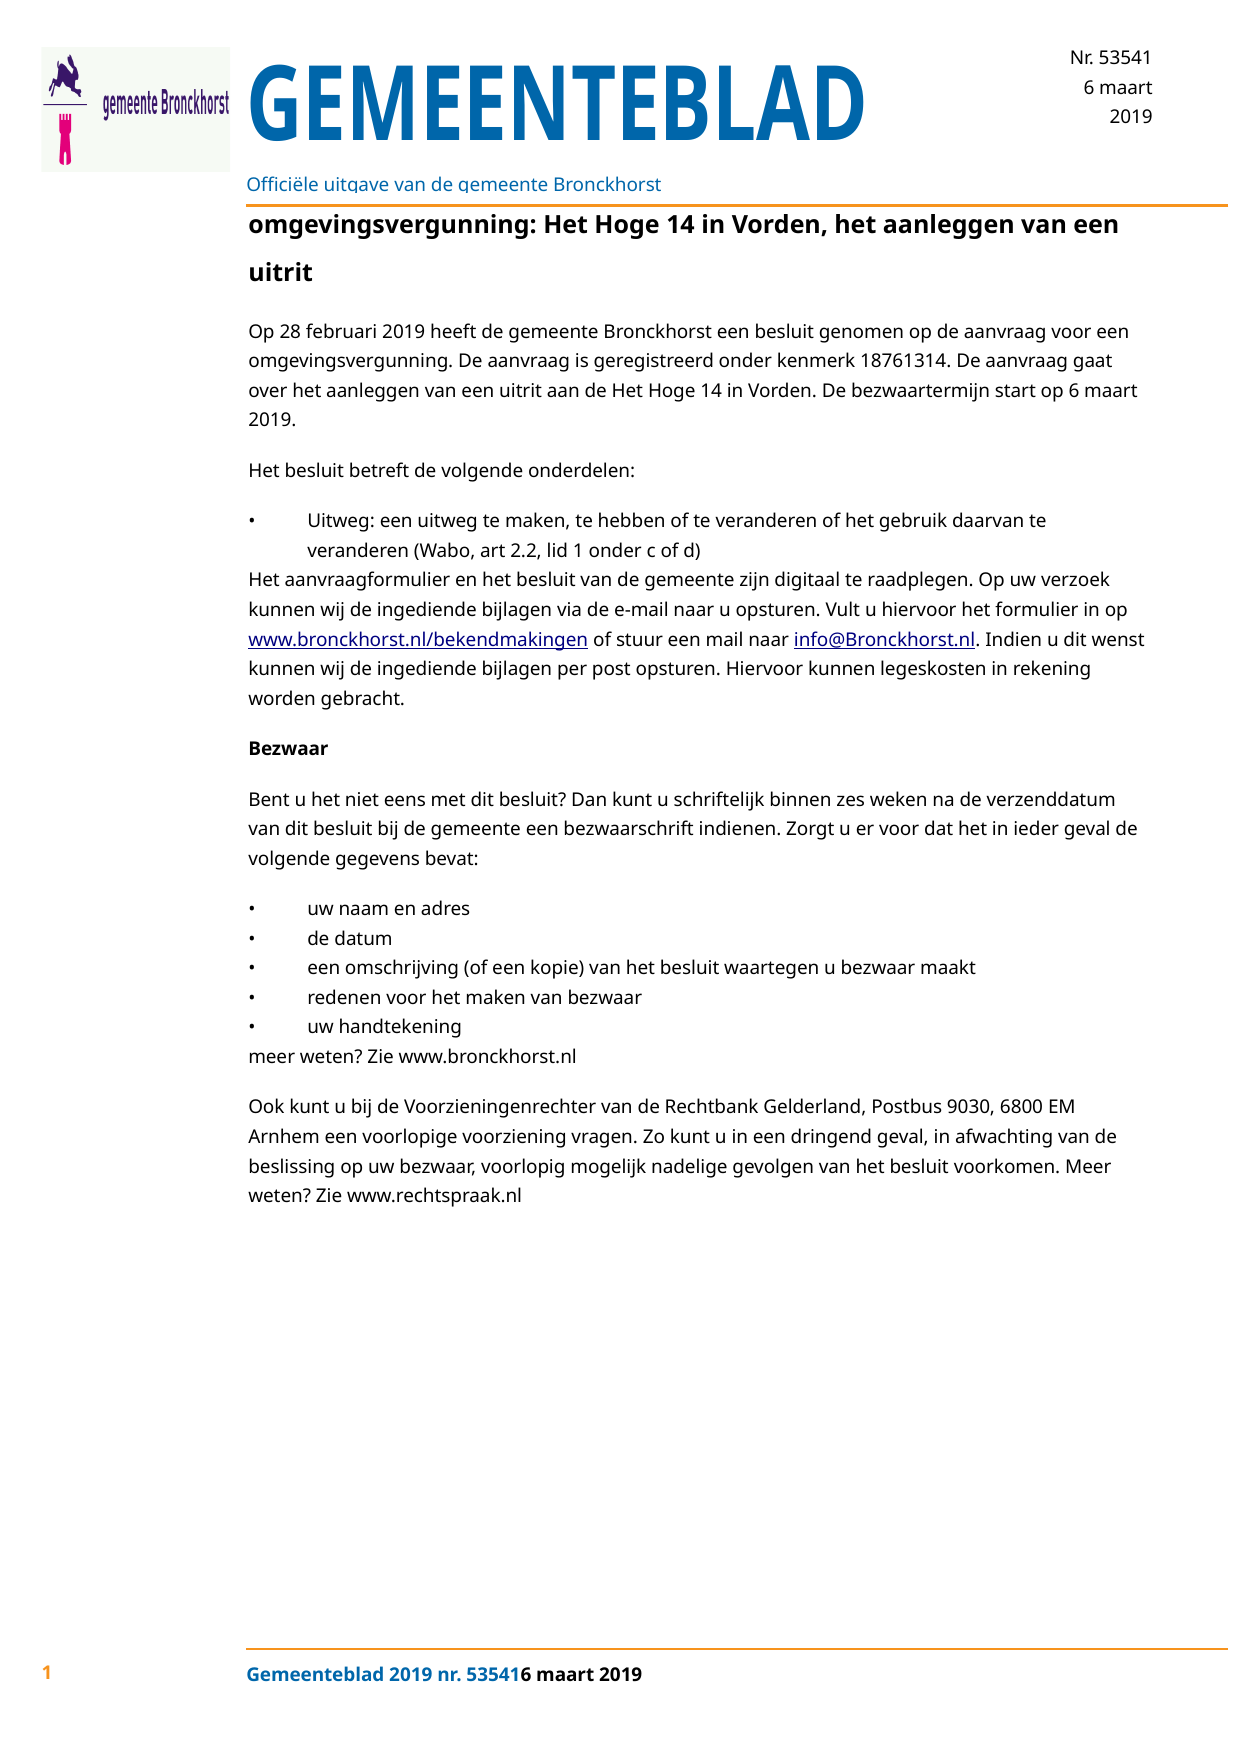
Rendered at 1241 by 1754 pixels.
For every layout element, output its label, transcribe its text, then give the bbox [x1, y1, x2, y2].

list uw handtekening [248, 1014, 1152, 1039]
list Uitweg: een uitweg te maken, te hebben of te veranderen of het gebruik daarvan te veranderen (Wabo, art 2.2, lid 1 onder c of d) [248, 507, 1152, 563]
text Ook kunt u bij de Voorzieningenrechter van de Rechtbank Gelderland, Postbus 9030, 6800 EM Arnhem een voorlopige voorziening vragen. Zo kunt u in een dringend geval, in afwachting van de beslissing op uw bezwaar, voorlopig mogelijk nadelige gevolgen van het besluit voorkomen. Meer weten? Zie www.rechtspraak.nl [248, 1094, 1152, 1208]
picture [41, 47, 231, 172]
text Bezwaar [248, 735, 1152, 761]
text Op 28 februari 2019 heeft de gemeente Bronckhorst een besluit genomen op de aanvraag voor een omgevingsvergunning. De aanvraag is geregistreerd onder kenmerk 18761314. De aanvraag gaat over het aanleggen van een uitrit aan de Het Hoge 14 in Vorden. De bezwaartermijn start op 6 maart 2019. [248, 318, 1152, 432]
list de datum [248, 925, 1152, 951]
text Bent u het niet eens met dit besluit? Dan kunt u schriftelijk binnen zes weken na de verzenddatum van dit besluit bij de gemeente een bezwaarschrift indienen. Zorgt u er voor dat het in ieder geval de volgende gegevens bevat: [248, 786, 1152, 871]
text Het besluit betreft de volgende onderdelen: [248, 457, 1152, 483]
text omgevingsvergunning: Het Hoge 14 in Vorden, het aanleggen van een uitrit [248, 207, 1152, 288]
list redenen voor het maken van bezwaar [248, 984, 1152, 1010]
text meer weten? Zie www.bronckhorst.nl [248, 1043, 1152, 1069]
text Het aanvraagformulier en het besluit van de gemeente zijn digitaal te raadplegen. Op uw verzoek kunnen wij de ingediende bijlagen via de e-mail naar u opsturen. Vult u hiervoor het formulier in op www.bronckhorst.nl/bekendmakingen of stuur een mail naar info@Bronckhorst.nl. Indien u dit wenst kunnen wij de ingediende bijlagen per post opsturen. Hiervoor kunnen legeskosten in rekening worden gebracht. [248, 567, 1152, 711]
list uw naam en adres [248, 895, 1152, 921]
list een omschrijving (of een kopie) van het besluit waartegen u bezwaar maakt [248, 954, 1152, 980]
